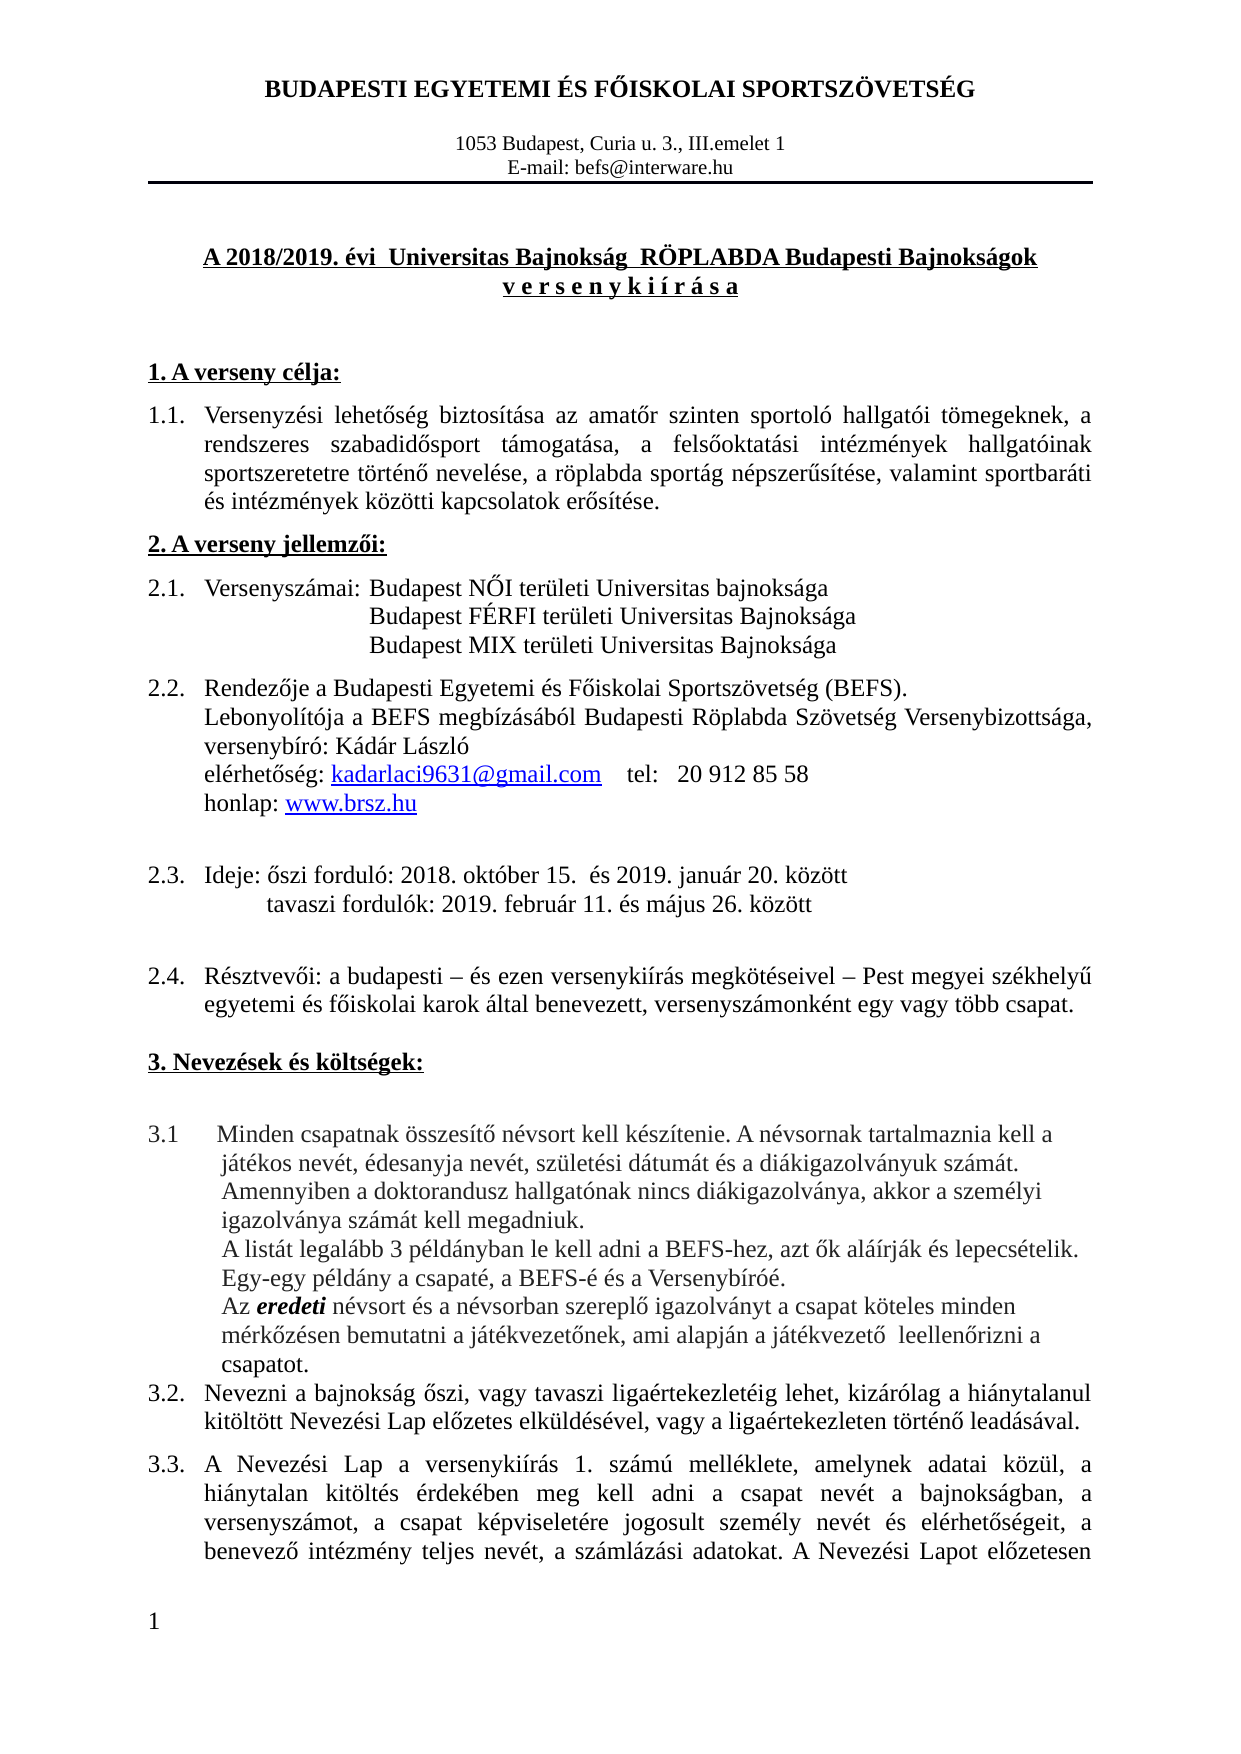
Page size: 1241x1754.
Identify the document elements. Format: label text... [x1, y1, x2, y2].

text A listát legalább 3 példányban le kell adni a BEFS-hez, azt ők aláírják és lepecsételik. Egy-egy példány a csapaté, a BEFS-é és a Versenybíróé. [221, 1234, 1093, 1291]
text BUDAPESTI EGYETEMI ÉS FŐISKOLAI SPORTSZÖVETSÉG [148, 74, 1093, 102]
text 3.2. Nevezni a bajnokság őszi, vagy tavaszi ligaértekezletéig lehet, kizárólag a hiánytalanul kitöltött Nevezési Lap előzetes elküldésével, vagy a ligaértekezleten történő leadásával. [148, 1378, 1093, 1435]
text 2.1. Versenyszámai: Budapest NŐI területi Universitas bajnoksága [148, 573, 1093, 601]
text v e r s e n y k i í r á s a [148, 271, 1093, 299]
text Budapest MIX területi Universitas Bajnoksága [148, 630, 1093, 659]
text elérhetőség: kadarlaci9631@gmail.com tel: 20 912 85 58 [204, 759, 1093, 788]
text 1053 Budapest, Curia u. 3., III.emelet 1 [148, 131, 1093, 155]
text tavaszi fordulók: 2019. február 11. és május 26. között [148, 889, 1093, 918]
text Budapest FÉRFI területi Universitas Bajnoksága [148, 601, 1093, 630]
text 2.4. Résztvevői: a budapesti – és ezen versenykiírás megkötéseivel – Pest megyei székhelyű egyetemi és főiskolai karok által benevezett, versenyszámonként egy vagy több csapat. [148, 961, 1093, 1018]
text A 2018/2019. évi Universitas Bajnokság RÖPLABDA Budapesti Bajnokságok [148, 242, 1093, 271]
text 3. Nevezések és költségek: [148, 1047, 1093, 1076]
text honlap: www.brsz.hu [204, 788, 1093, 817]
text 1.1. Versenyzési lehetőség biztosítása az amatőr szinten sportoló hallgatói tömegeknek, a rendszeres szabadidősport támogatása, a felsőoktatási intézmények hallgatóinak sportszeretetre történő nevelése, a röplabda sportág népszerűsítése, valamint sportbaráti és intézmények közötti kapcsolatok erősítése. [148, 400, 1093, 515]
text 1. A verseny célja: [148, 357, 1093, 386]
text 3.1 Minden csapatnak összesítő névsort kell készítenie. A névsornak tartalmaznia kell a játékos nevét, édesanyja nevét, születési dátumát és a diákigazolványuk számát. Amennyiben a doktorandusz hallgatónak nincs diákigazolványa, akkor a személyi igazolványa számát kell megadniuk. [148, 1119, 1093, 1234]
text 2. A verseny jellemzői: [148, 529, 1093, 558]
text Az eredeti névsort és a névsorban szereplő igazolványt a csapat köteles minden mérkőzésen bemutatni a játékvezetőnek, ami alapján a játékvezető leellenőrizni a csapatot. [221, 1291, 1093, 1378]
text Lebonyolítója a BEFS megbízásából Budapesti Röplabda Szövetség Versenybizottsága, versenybíró: Kádár László [204, 702, 1093, 759]
text E-mail: befs@interware.hu [148, 155, 1093, 181]
text 3.3. A Nevezési Lap a versenykiírás 1. számú melléklete, amelynek adatai közül, a hiánytalan kitöltés érdekében meg kell adni a csapat nevét a bajnokságban, a versenyszámot, a csapat képviseletére jogosult személy nevét és elérhetőségeit, a benevező intézmény teljes nevét, a számlázási adatokat. A Nevezési Lapot előzetesen [148, 1449, 1093, 1564]
text 2.2. Rendezője a Budapesti Egyetemi és Főiskolai Sportszövetség (BEFS). [148, 673, 1093, 702]
text 2.3. Ideje: őszi forduló: 2018. október 15. és 2019. január 20. között [148, 860, 1093, 889]
